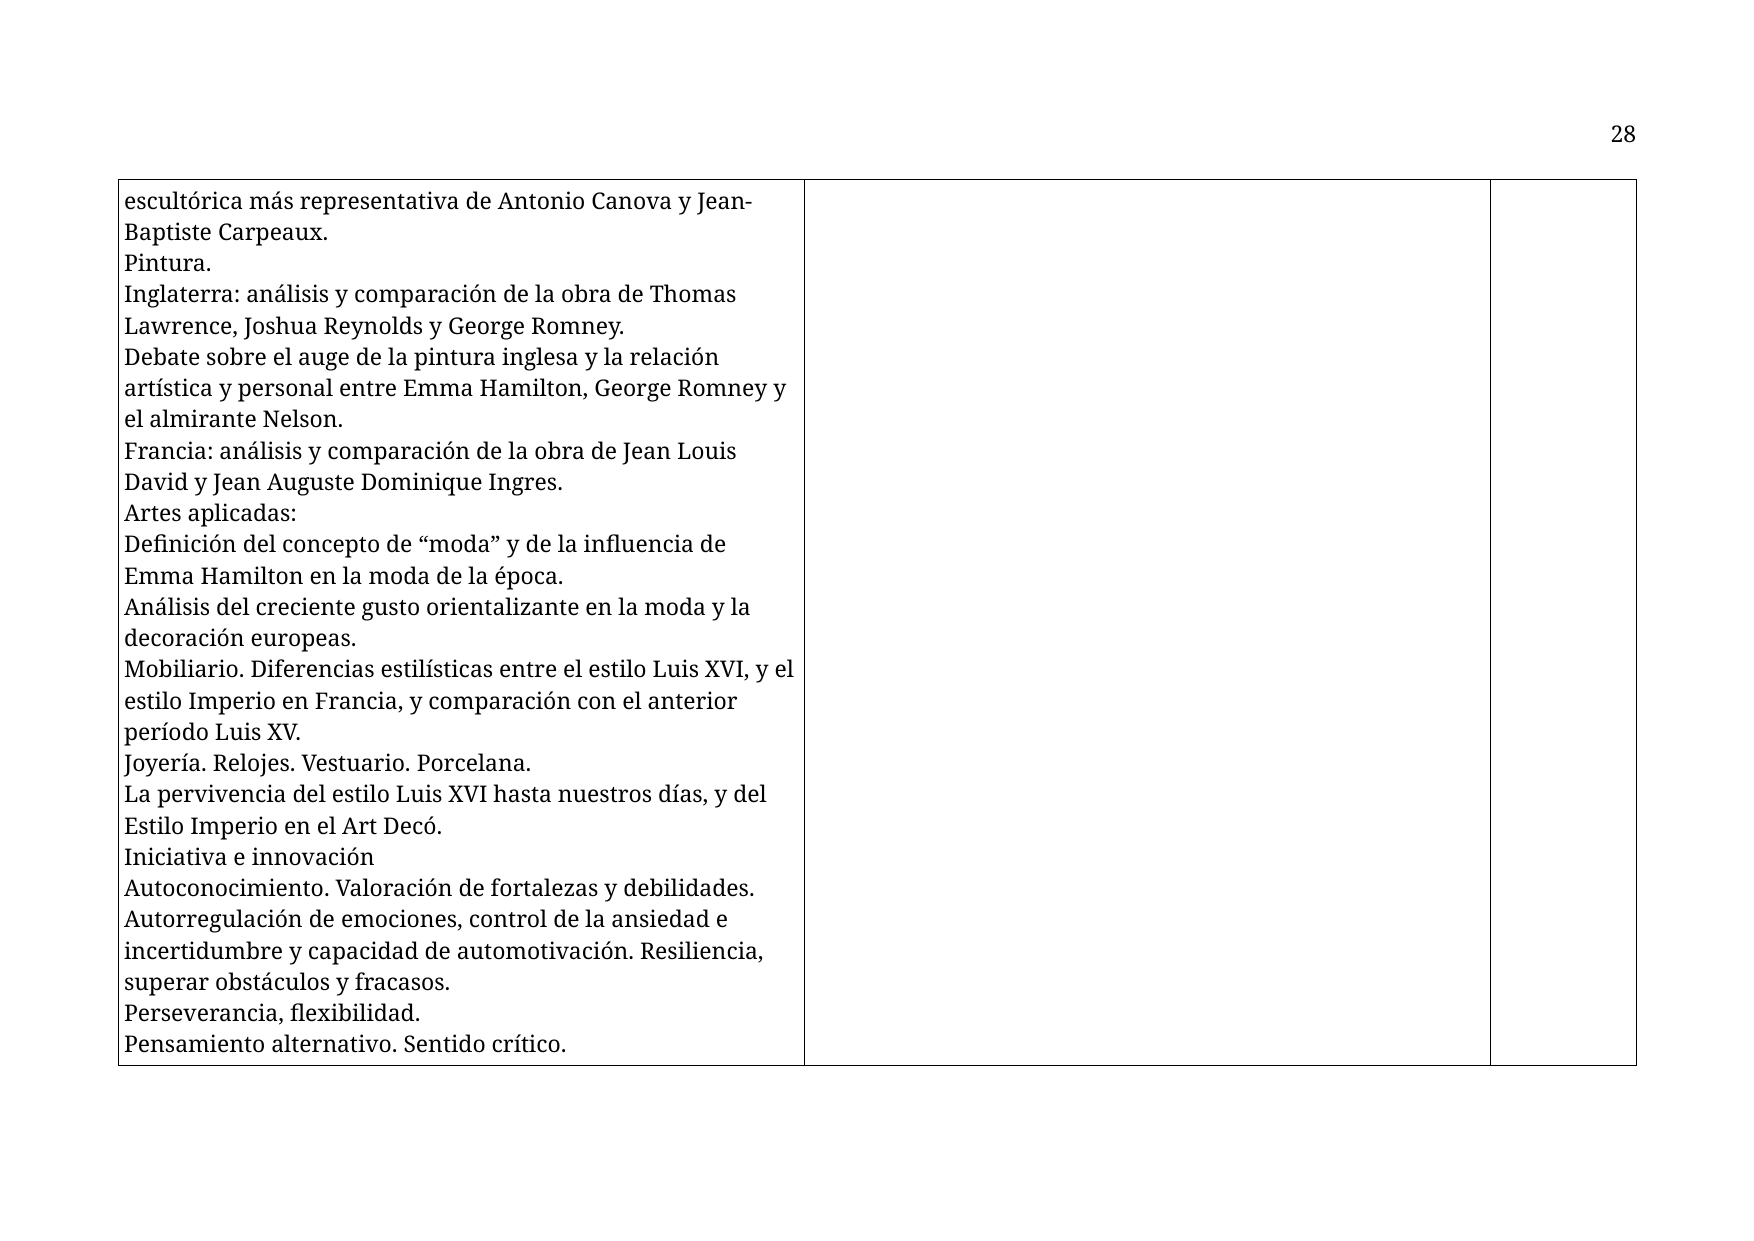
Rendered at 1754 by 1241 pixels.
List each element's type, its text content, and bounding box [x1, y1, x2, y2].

table_cell [1491, 180, 1636, 1065]
table_cell escultórica más representativa de Antonio Canova y Jean-Baptiste Carpeaux. Pintura. Inglaterra: análisis y comparación de la obra de Thomas Lawrence, Joshua Reynolds y George Romney. Debate sobre el auge de la pintura inglesa y la relación artística y personal entre Emma Hamilton, George Romney y el almirante Nelson. Francia: análisis y comparación de la obra de Jean Louis David y Jean Auguste Dominique Ingres. Artes aplicadas: Definición del concepto de “moda” y de la influencia de Emma Hamilton en la moda de la época. Análisis del creciente gusto orientalizante en la moda y la decoración europeas. Mobiliario. Diferencias estilísticas entre el estilo Luis XVI, y el estilo Imperio en Francia, y comparación con el anterior período Luis XV. Joyería. Relojes. Vestuario. Porcelana. La pervivencia del estilo Luis XVI hasta nuestros días, y del Estilo Imperio en el Art Decó. Iniciativa e innovación Autoconocimiento. Valoración de fortalezas y debilidades. Autorregulación de emociones, control de la ansiedad e incertidumbre y capacidad de automotivación. Resiliencia, superar obstáculos y fracasos. Perseverancia, flexibilidad. Pensamiento alternativo. Sentido crítico. [119, 180, 804, 1065]
table_cell [805, 180, 1490, 1065]
